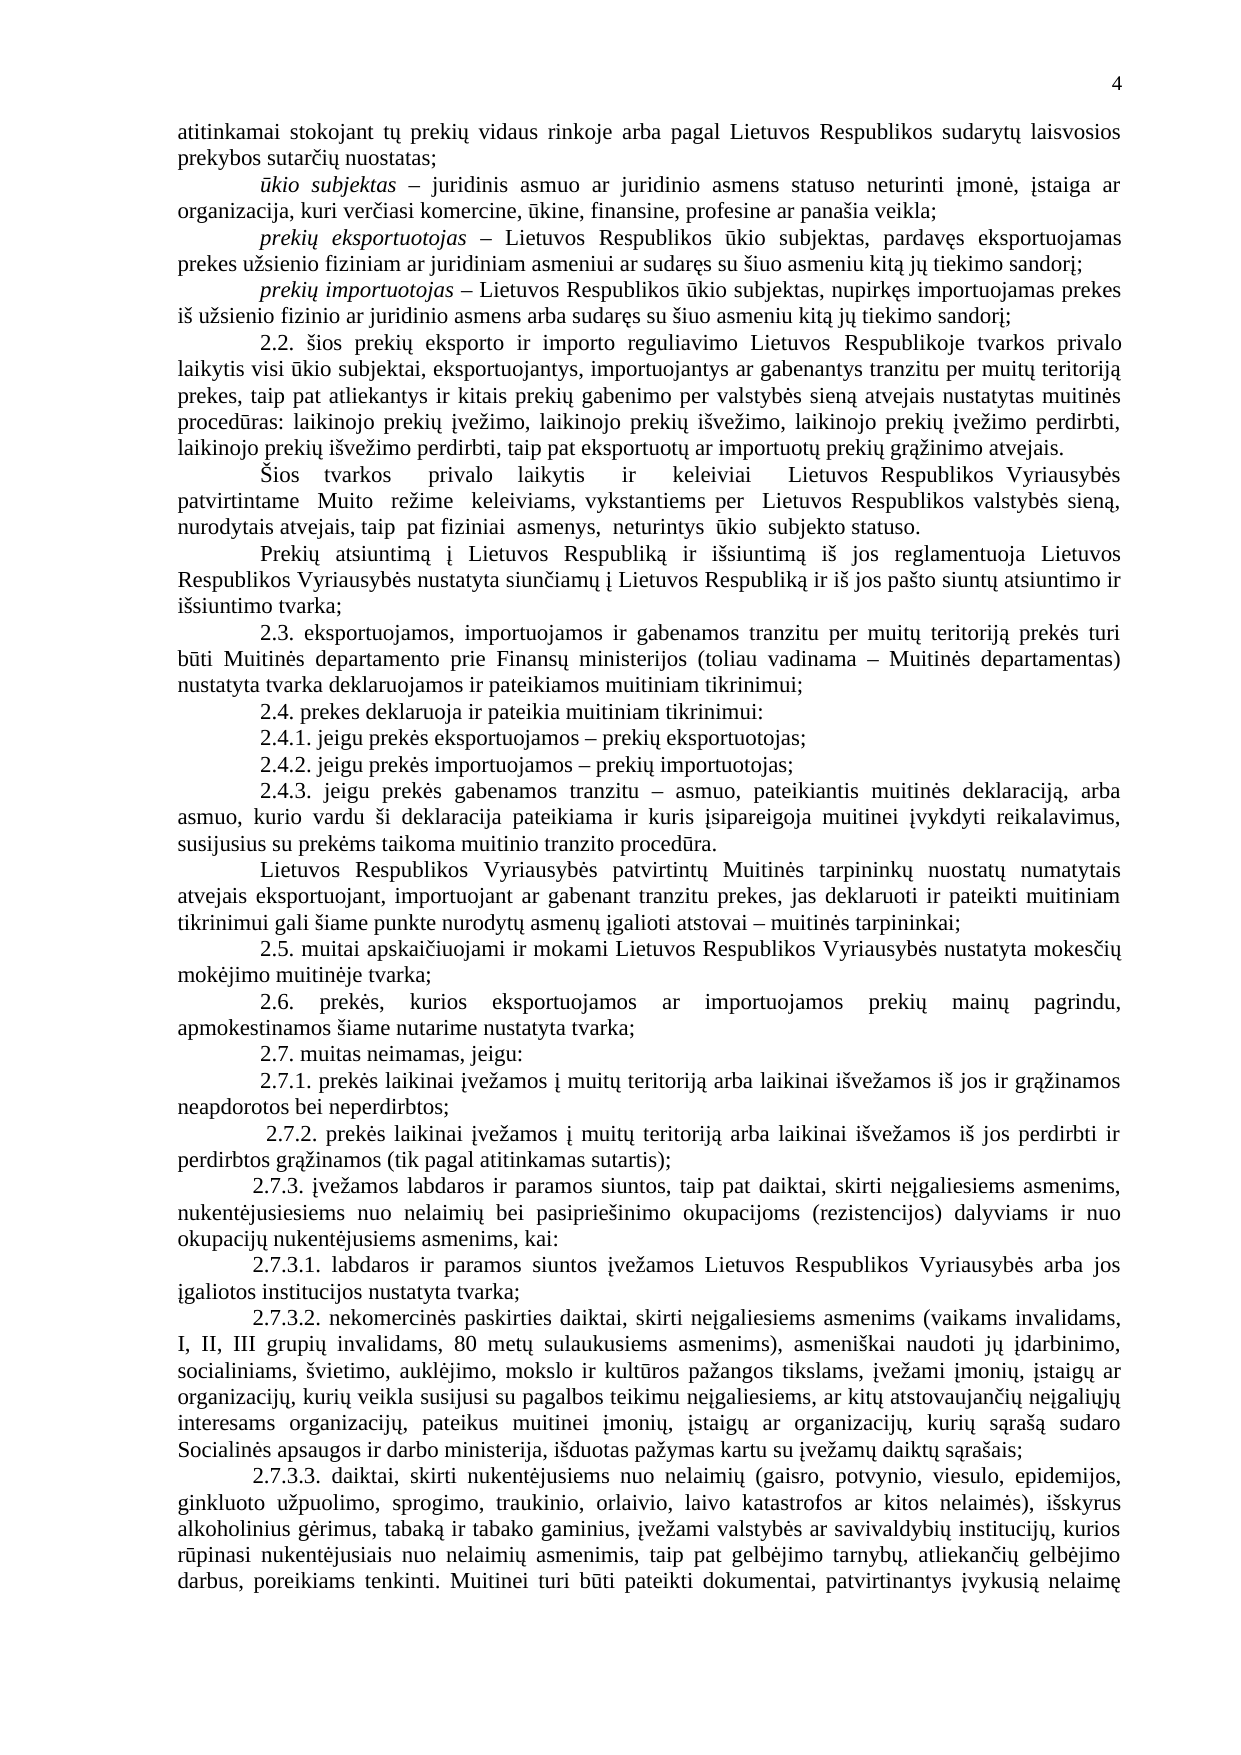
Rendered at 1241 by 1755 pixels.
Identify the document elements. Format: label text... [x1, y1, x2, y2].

text 2.7.3.1. labdaros ir paramos siuntos įvežamos Lietuvos Respublikos Vyriausybės arba jos įgaliotos institucijos nustatyta tvarka; [177, 1251, 1122, 1304]
text Lietuvos Respublikos Vyriausybės patvirtintų Muitinės tarpininkų nuostatų numatytais atvejais eksportuojant, importuojant ar gabenant tranzitu prekes, jas deklaruoti ir pateikti muitiniam tikrinimui gali šiame punkte nurodytų asmenų įgalioti atstovai – muitinės tarpininkai; [177, 856, 1122, 935]
text ūkio subjektas – juridinis asmuo ar juridinio asmens statuso neturinti įmonė, įstaiga ar organizacija, kuri verčiasi komercine, ūkine, finansine, profesine ar panašia veikla; [177, 171, 1122, 223]
text 2.7.3.3. daiktai, skirti nukentėjusiems nuo nelaimių (gaisro, potvynio, viesulo, epidemijos, ginkluoto užpuolimo, sprogimo, traukinio, orlaivio, laivo katastrofos ar kitos nelaimės), išskyrus alkoholinius gėrimus, tabaką ir tabako gaminius, įvežami valstybės ar savivaldybių institucijų, kurios rūpinasi nukentėjusiais nuo nelaimių asmenimis, taip pat gelbėjimo tarnybų, atliekančių gelbėjimo darbus, poreikiams tenkinti. Muitinei turi būti pateikti dokumentai, patvirtinantys įvykusią nelaimę [177, 1462, 1122, 1594]
text 2.7.1. prekės laikinai įvežamos į muitų teritoriją arba laikinai išvežamos iš jos ir grąžinamos neapdorotos bei neperdirbtos; [177, 1067, 1122, 1119]
text 2.7.2. prekės laikinai įvežamos į muitų teritoriją arba laikinai išvežamos iš jos perdirbti ir perdirbtos grąžinamos (tik pagal atitinkamas sutartis); [177, 1119, 1122, 1172]
text 2.7.3.2. nekomercinės paskirties daiktai, skirti neįgaliesiems asmenims (vaikams invalidams, I, II, III grupių invalidams, 80 metų sulaukusiems asmenims), asmeniškai naudoti jų įdarbinimo, socialiniams, švietimo, auklėjimo, mokslo ir kultūros pažangos tikslams, įvežami įmonių, įstaigų ar organizacijų, kurių veikla susijusi su pagalbos teikimu neįgaliesiems, ar kitų atstovaujančių neįgaliųjų interesams organizacijų, pateikus muitinei įmonių, įstaigų ar organizacijų, kurių sąrašą sudaro Socialinės apsaugos ir darbo ministerija, išduotas pažymas kartu su įvežamų daiktų sąrašais; [177, 1304, 1122, 1462]
text Šios tvarkos privalo laikytis ir keleiviai Lietuvos Respublikos Vyriausybės patvirtintame Muito režime keleiviams, vykstantiems per Lietuvos Respublikos valstybės sieną, nurodytais atvejais, taip pat fiziniai asmenys, neturintys ūkio subjekto statuso. [177, 461, 1122, 540]
text 2.5. muitai apskaičiuojami ir mokami Lietuvos Respublikos Vyriausybės nustatyta mokesčių mokėjimo muitinėje tvarka; [177, 935, 1122, 988]
text 2.2. šios prekių eksporto ir importo reguliavimo Lietuvos respublikoje tvarkos privalo laikytis visi ūkio subjektai, eksportuojantys, importuojantys ar gabenantys tranzitu per muitų teritoriją prekes, taip pat atliekantys ir kitais prekių gabenimo per valstybės sieną atvejais nustatytas muitinės procedūras: laikinojo prekių įvežimo, laikinojo prekių išvežimo, laikinojo prekių įvežimo perdirbti, laikinojo prekių išvežimo perdirbti, taip pat eksportuotų ar importuotų prekių grąžinimo atvejais. [177, 329, 1122, 461]
text 2.4. prekes deklaruoja ir pateikia muitiniam tikrinimui: [177, 698, 1122, 724]
text prekių importuotojas – Lietuvos Respublikos ūkio subjektas, nupirkęs importuojamas prekes iš užsienio fizinio ar juridinio asmens arba sudaręs su šiuo asmeniu kitą jų tiekimo sandorį; [177, 276, 1122, 329]
text 2.7.3. įvežamos labdaros ir paramos siuntos, taip pat daiktai, skirti neįgaliesiems asmenims, nukentėjusiesiems nuo nelaimių bei pasipriešinimo okupacijoms (rezistencijos) dalyviams ir nuo okupacijų nukentėjusiems asmenims, kai: [177, 1172, 1122, 1251]
text 2.4.3. jeigu prekės gabenamos tranzitu – asmuo, pateikiantis muitinės deklaraciją, arba asmuo, kurio vardu ši deklaracija pateikiama ir kuris įsipareigoja muitinei įvykdyti reikalavimus, susijusius su prekėms taikoma muitinio tranzito procedūra. [177, 777, 1122, 856]
text 2.4.2. jeigu prekės importuojamos – prekių importuotojas; [177, 751, 1122, 777]
text 2.4.1. jeigu prekės eksportuojamos – prekių eksportuotojas; [177, 724, 1122, 751]
text atitinkamai stokojant tų prekių vidaus rinkoje arba pagal Lietuvos Respublikos sudarytų laisvosios prekybos sutarčių nuostatas; [177, 118, 1122, 171]
text 2.3. eksportuojamos, importuojamos ir gabenamos tranzitu per muitų teritoriją prekės turi būti Muitinės departamento prie Finansų ministerijos (toliau vadinama – Muitinės departamentas) nustatyta tvarka deklaruojamos ir pateikiamos muitiniam tikrinimui; [177, 619, 1122, 698]
text 2.7. muitas neimamas, jeigu: [177, 1041, 1122, 1067]
text Prekių atsiuntimą į Lietuvos Respubliką ir išsiuntimą iš jos reglamentuoja Lietuvos Respublikos Vyriausybės nustatyta siunčiamų į Lietuvos Respubliką ir iš jos pašto siuntų atsiuntimo ir išsiuntimo tvarka; [177, 540, 1122, 619]
text 2.6. prekės, kurios eksportuojamos ar importuojamos prekių mainų pagrindu, apmokestinamos šiame nutarime nustatyta tvarka; [177, 988, 1122, 1041]
text prekių eksportuotojas – Lietuvos respublikos ūkio subjektas, pardavęs eksportuojamas prekes užsienio fiziniam ar juridiniam asmeniui ar sudaręs su šiuo asmeniu kitą jų tiekimo sandorį; [177, 223, 1122, 276]
